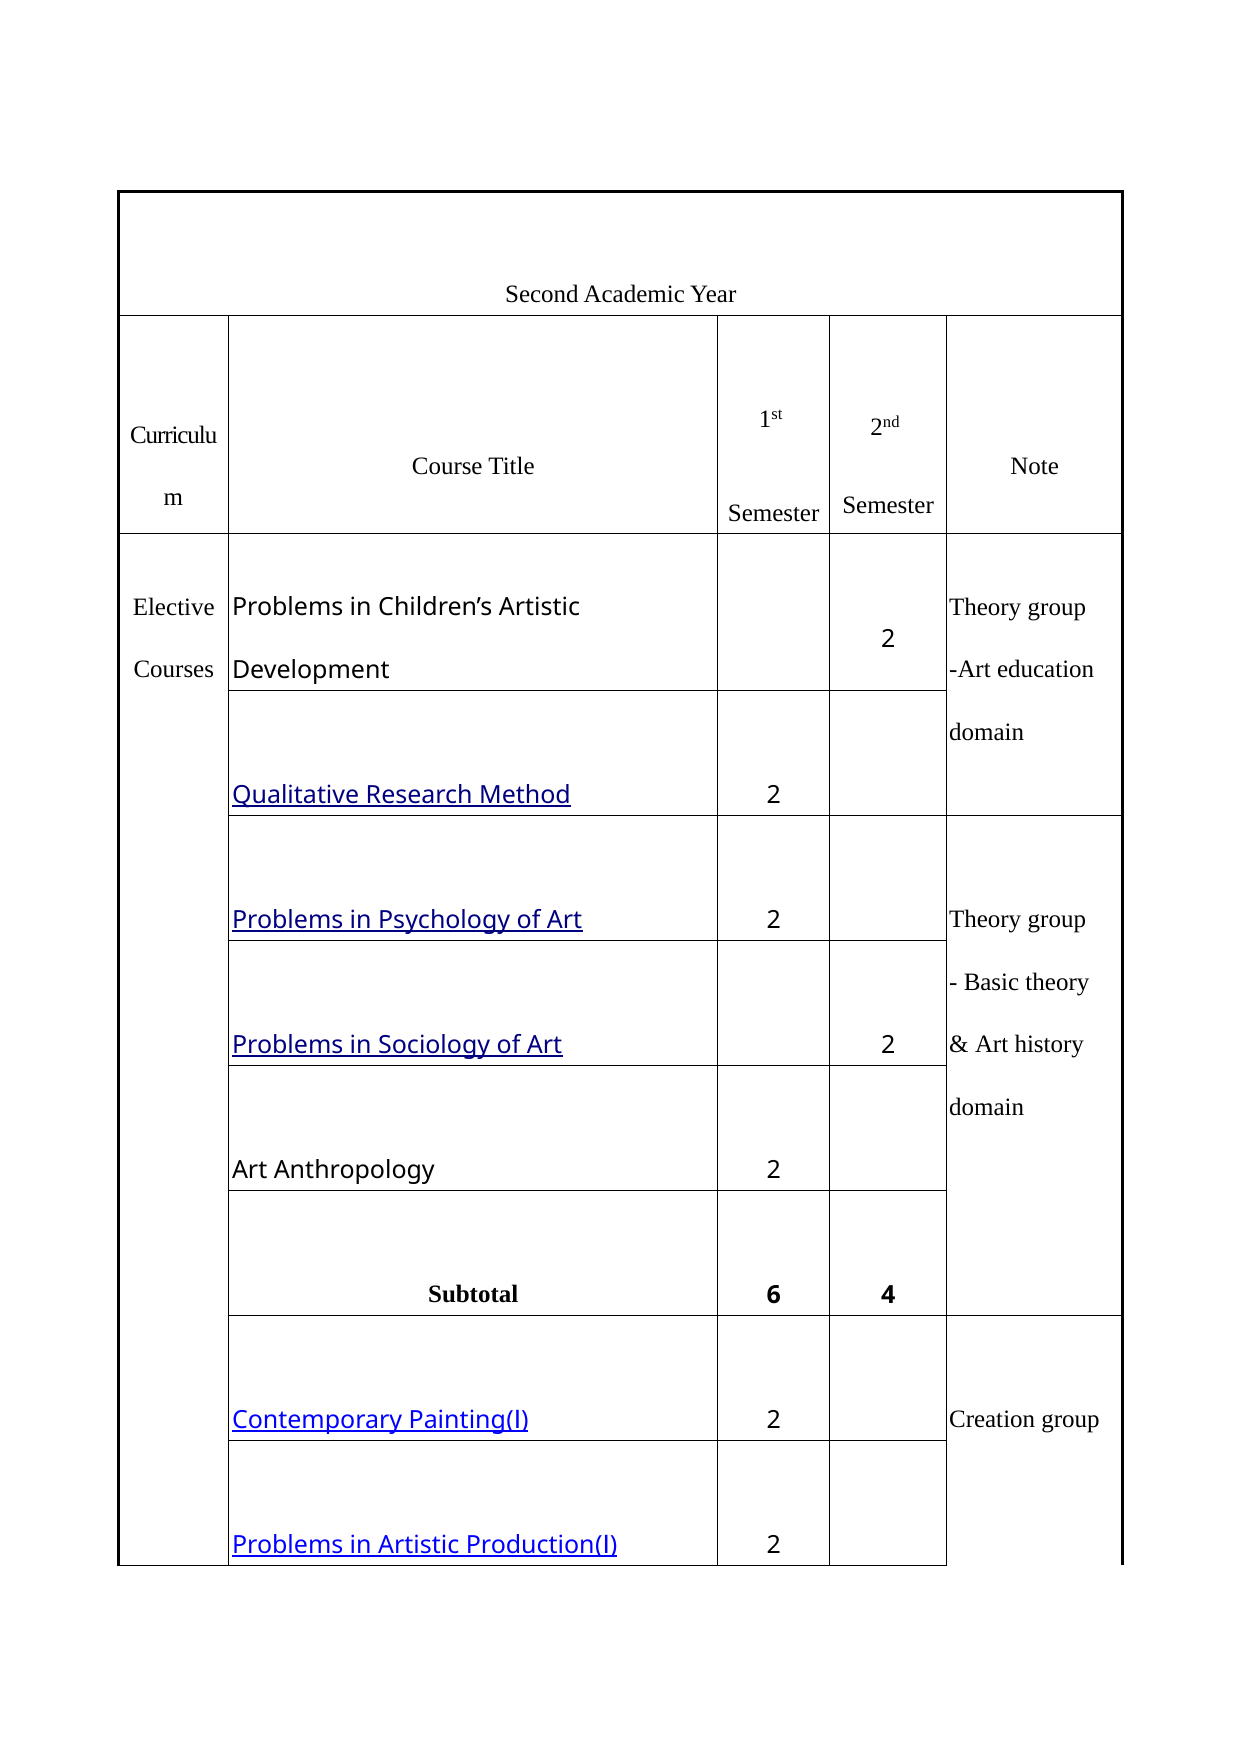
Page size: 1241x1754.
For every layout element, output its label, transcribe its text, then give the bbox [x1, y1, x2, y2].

table_cell Theory group -Art education domain [947, 534, 1121, 814]
table_cell 4 [830, 1191, 946, 1314]
table_cell 2 [718, 691, 829, 814]
table_cell 6 [718, 1191, 829, 1314]
table_cell Elective Courses [120, 534, 228, 1564]
table_cell 2 [718, 1066, 829, 1189]
table_cell [830, 1316, 946, 1439]
table_cell [830, 1441, 946, 1564]
table_cell [830, 816, 946, 939]
table_cell Contemporary Painting(Ⅰ) [229, 1316, 717, 1439]
table_cell Problems in Artistic Production(Ⅰ) [229, 1441, 717, 1564]
table_cell Note [947, 316, 1121, 533]
table_cell 2 [718, 1316, 829, 1439]
table_cell Problems in Sociology of Art [229, 941, 717, 1064]
table_cell 2nd Semester [830, 316, 946, 533]
table_cell Theory group - Basic theory & Art history domain [947, 816, 1121, 1314]
table_cell [830, 691, 946, 814]
table_cell Subtotal [229, 1191, 717, 1314]
table_cell 2 [718, 1441, 829, 1564]
table_cell 2 [830, 534, 946, 689]
table_cell 2 [718, 816, 829, 939]
table_cell [830, 1066, 946, 1189]
table_cell Art Anthropology [229, 1066, 717, 1189]
table_cell Problems in Children’s Artistic Development [229, 534, 717, 689]
table_cell Problems in Psychology of Art [229, 816, 717, 939]
table_cell 2 [830, 941, 946, 1064]
table_cell [718, 534, 829, 689]
table_cell Qualitative Research Method [229, 691, 717, 814]
table_cell Creation group [947, 1316, 1121, 1564]
table_cell [718, 941, 829, 1064]
table_cell 1st Semester [718, 316, 829, 533]
table_cell Course Title [229, 316, 717, 533]
table_header Second Academic Year [120, 193, 1121, 314]
table_cell Curriculum [120, 316, 228, 533]
